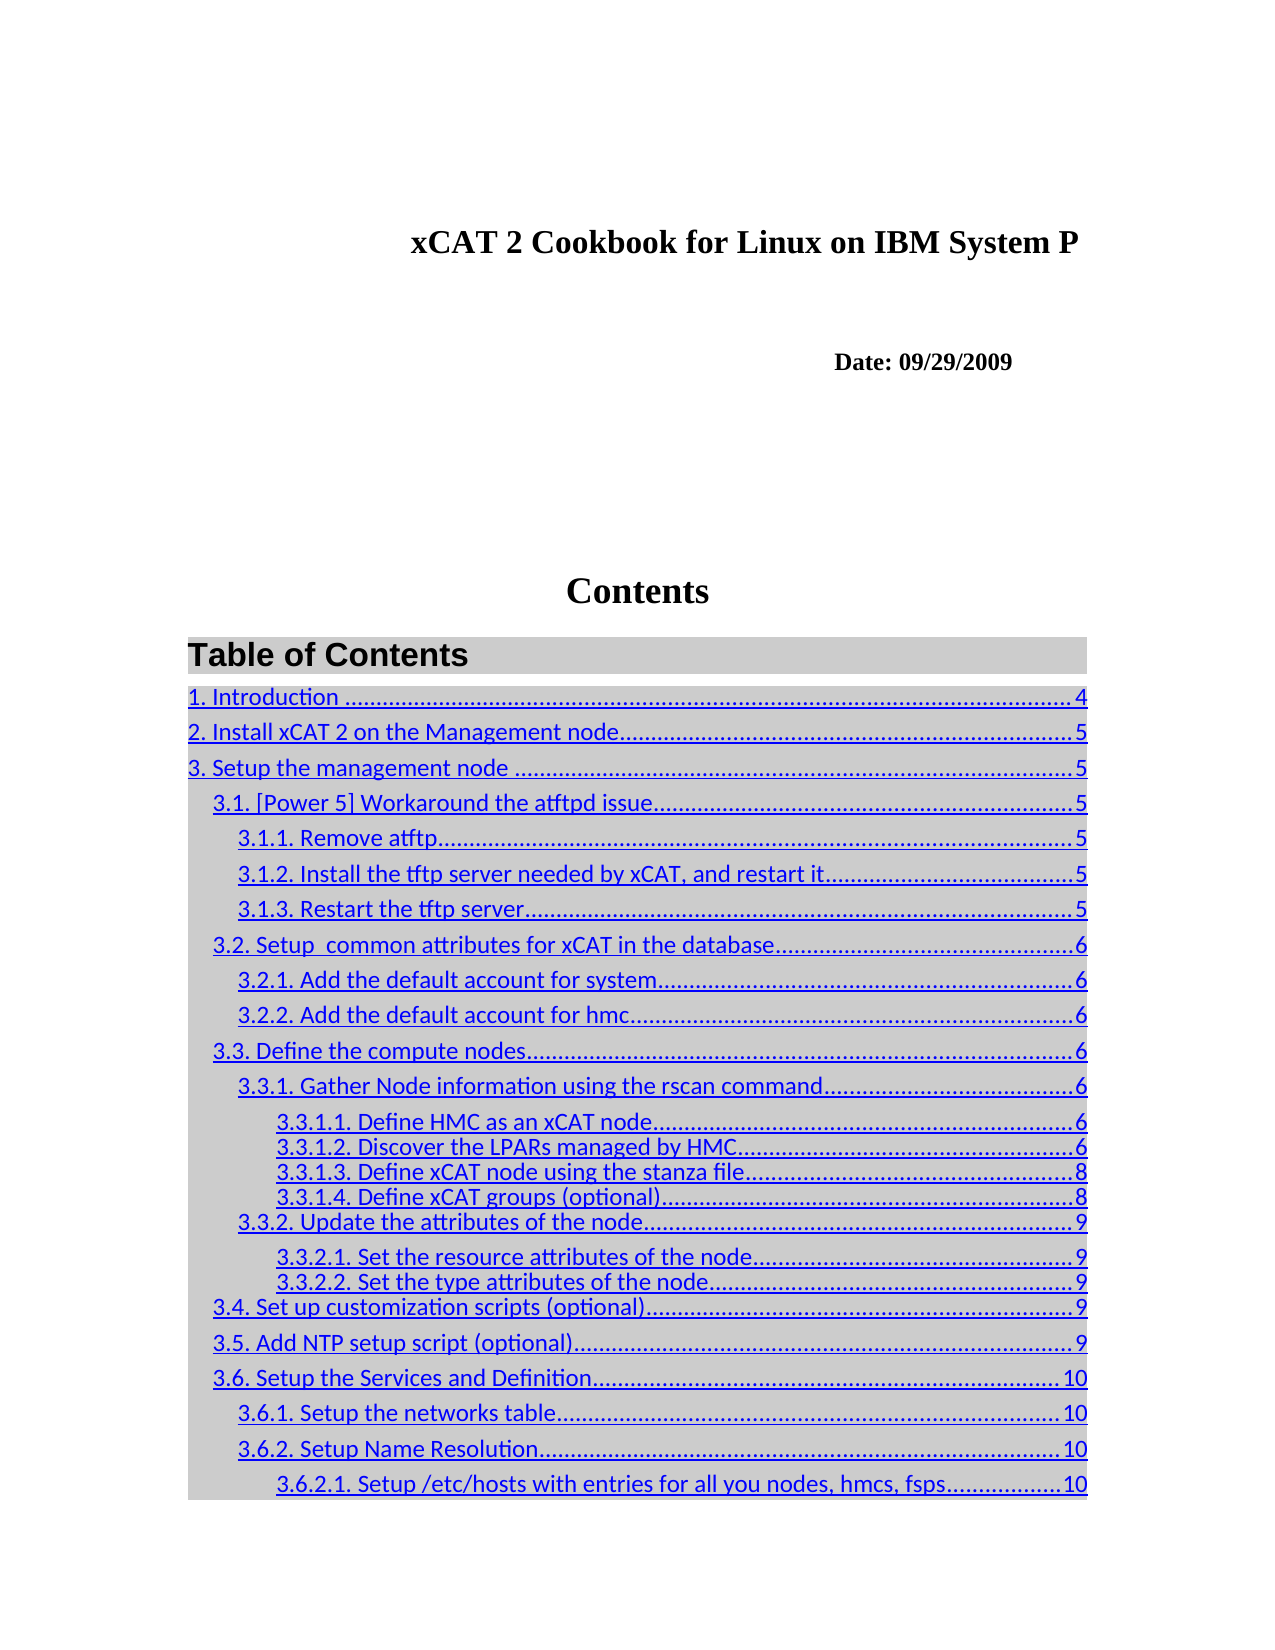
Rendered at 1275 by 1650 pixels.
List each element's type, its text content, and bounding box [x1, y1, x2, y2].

text 3.3.1.2. Discover the LPARs managed by HMC 6 [276, 1136, 1087, 1157]
text 3.2.2. Add the default account for hmc 6 [237, 1005, 1087, 1026]
text 3.6. Setup the Services and Definition 10 [212, 1368, 1087, 1388]
text 3.1.1. Remove atftp 5 [237, 828, 1087, 849]
text 3. Setup the management node 5 [187, 757, 1087, 778]
text [187, 743, 1087, 747]
text 3.4. Set up customization scripts (optional) 9 [212, 1318, 1087, 1322]
text 3.1. [Power 5] Workaround the atftpd issue 5 [260, 793, 351, 813]
text Date: 09/29/2009 [375, 348, 1087, 376]
text 3.4. Set up customization scripts (optional) 9 [550, 1297, 641, 1317]
text [237, 991, 1087, 995]
text 3.3. Define the compute nodes 6 [212, 1041, 1087, 1061]
text 3.6.1. Setup the networks table 10 [237, 1403, 1087, 1424]
text 3.3.2.1. Set the resource attributes of the node 9 [276, 1247, 1087, 1267]
text 3.1.2. Install the tftp server needed by xCAT, and restart it 5 [237, 863, 1087, 884]
text 3.1. [Power 5] Workaround the atftpd issue 5 [212, 793, 258, 813]
text 3.4. Set up customization scripts (optional) 9 [212, 1297, 551, 1317]
text [212, 1389, 1087, 1393]
text 3.6.2. Setup Name Resolution 10 [237, 1438, 1087, 1459]
text 3.6.2.1. Setup /etc/hosts with entries for all you nodes, hmcs, fsps 10 [276, 1474, 1087, 1494]
text 3.3.2. Update the attributes of the node 9 [237, 1211, 1087, 1232]
text 3.3.1. Gather Node information using the rscan command 6 [237, 1076, 1087, 1096]
text 3.3.1.1. Define HMC as an xCAT node 6 [276, 1111, 1087, 1132]
text 1. Introduction 4 [187, 686, 1087, 707]
text 3.4. Set up customization scripts (optional) 9 [640, 1297, 1087, 1317]
text xCAT 2 Cookbook for Linux on IBM System P [187, 224, 1087, 261]
text [237, 1097, 1087, 1101]
text [212, 1062, 1087, 1066]
subtitle Table of Contents [187, 637, 1087, 674]
text 3.2. Setup common attributes for xCAT in the database 6 [212, 934, 1087, 955]
text 2. Install xCAT 2 on the Management node 5 [187, 722, 1087, 742]
text [237, 920, 1087, 924]
text 3.1.3. Restart the tftp server 5 [237, 899, 1087, 919]
text 3.3.1.4. Define xCAT groups (optional) 8 [276, 1186, 1087, 1207]
text 3.1. [Power 5] Workaround the atftpd issue 5 [353, 793, 1087, 813]
text 3.3.2.2. Set the type attributes of the node 9 [276, 1272, 1087, 1292]
text 3.2.1. Add the default account for system 6 [237, 970, 1087, 990]
text Contents [187, 570, 1087, 612]
text 3.3.1.3. Define xCAT node using the stanza file 8 [276, 1161, 1087, 1182]
text 3.5. Add NTP setup script (optional) 9 [212, 1332, 1087, 1353]
text 3.1. [Power 5] Workaround the atftpd issue 5 [212, 814, 1087, 818]
